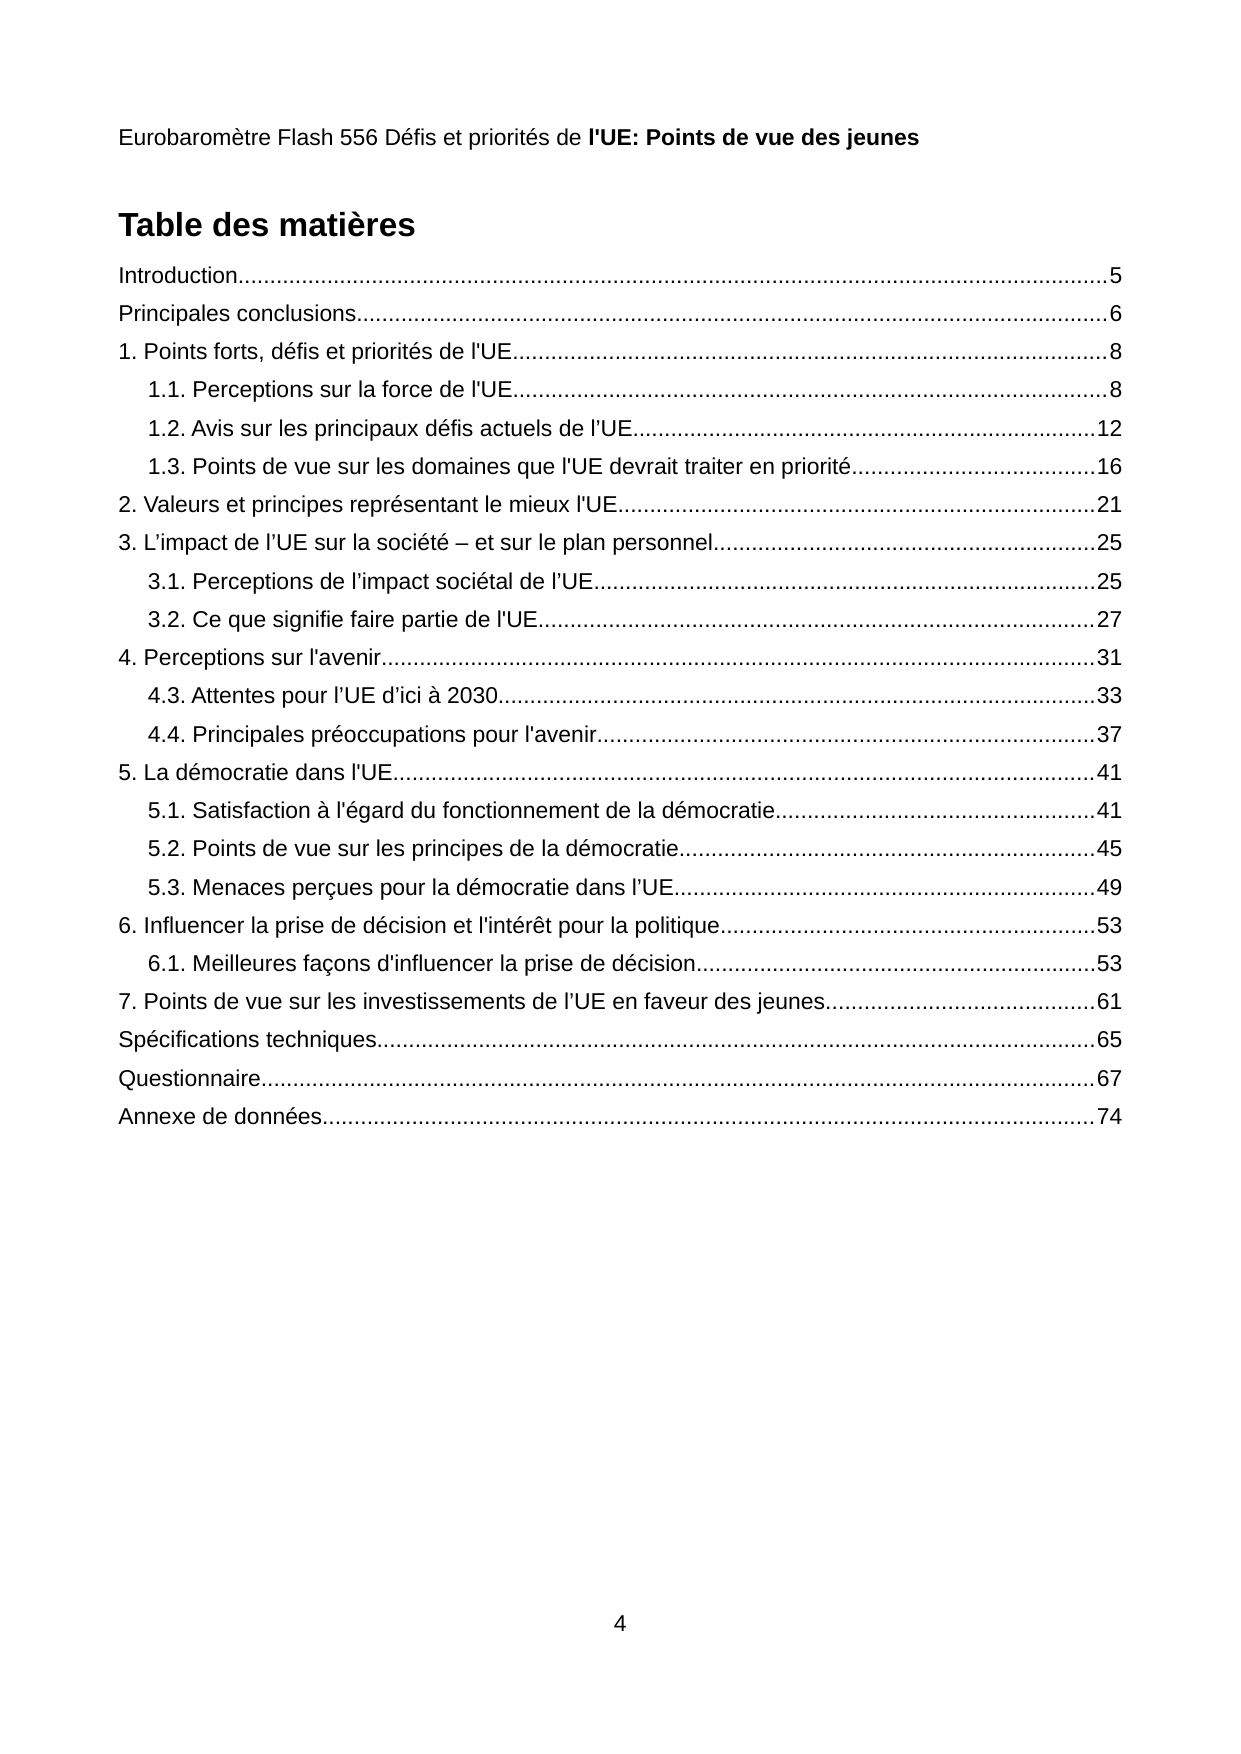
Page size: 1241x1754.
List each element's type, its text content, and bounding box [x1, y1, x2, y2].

text 2. Valeurs et principes représentant le mieux l'UE 21 [118, 491, 1122, 517]
text 1.2. Avis sur les principaux défis actuels de l’UE 12 [148, 415, 1122, 441]
text 5.3. Menaces perçues pour la démocratie dans l’UE 49 [148, 873, 1122, 900]
text 6.1. Meilleures façons d'influencer la prise de décision 53 [148, 950, 1122, 976]
text 6. Influencer la prise de décision et l'intérêt pour la politique 53 [118, 912, 1122, 938]
text 1.1. Perceptions sur la force de l'UE 8 [148, 376, 1122, 403]
text Spécifications techniques 65 [118, 1026, 1122, 1053]
text Principales conclusions 6 [118, 300, 1122, 326]
text 1. Points forts, défis et priorités de l'UE 8 [118, 338, 1122, 364]
text Questionnaire 67 [118, 1064, 1122, 1091]
text 3.1. Perceptions de l’impact sociétal de l’UE 25 [148, 568, 1122, 594]
text 5.1. Satisfaction à l'égard du fonctionnement de la démocratie 41 [148, 797, 1122, 823]
text Introduction 5 [118, 262, 1122, 288]
text 4. Perceptions sur l'avenir 31 [118, 644, 1122, 670]
text Annexe de données 74 [118, 1103, 1122, 1129]
text 3. L’impact de l’UE sur la société – et sur le plan personnel 25 [118, 529, 1122, 556]
text 1.3. Points de vue sur les domaines que l'UE devrait traiter en priorité 16 [148, 453, 1122, 479]
text 5. La démocratie dans l'UE 41 [118, 759, 1122, 785]
text 4.4. Principales préoccupations pour l'avenir 37 [148, 721, 1122, 747]
text 4.3. Attentes pour l’UE d’ici à 2030 33 [148, 682, 1122, 709]
text 3.2. Ce que signifie faire partie de l'UE 27 [148, 606, 1122, 632]
text 5.2. Points de vue sur les principes de la démocratie 45 [148, 835, 1122, 862]
subtitle Table des matières [118, 205, 1122, 243]
text 7. Points de vue sur les investissements de l’UE en faveur des jeunes 61 [118, 988, 1122, 1014]
